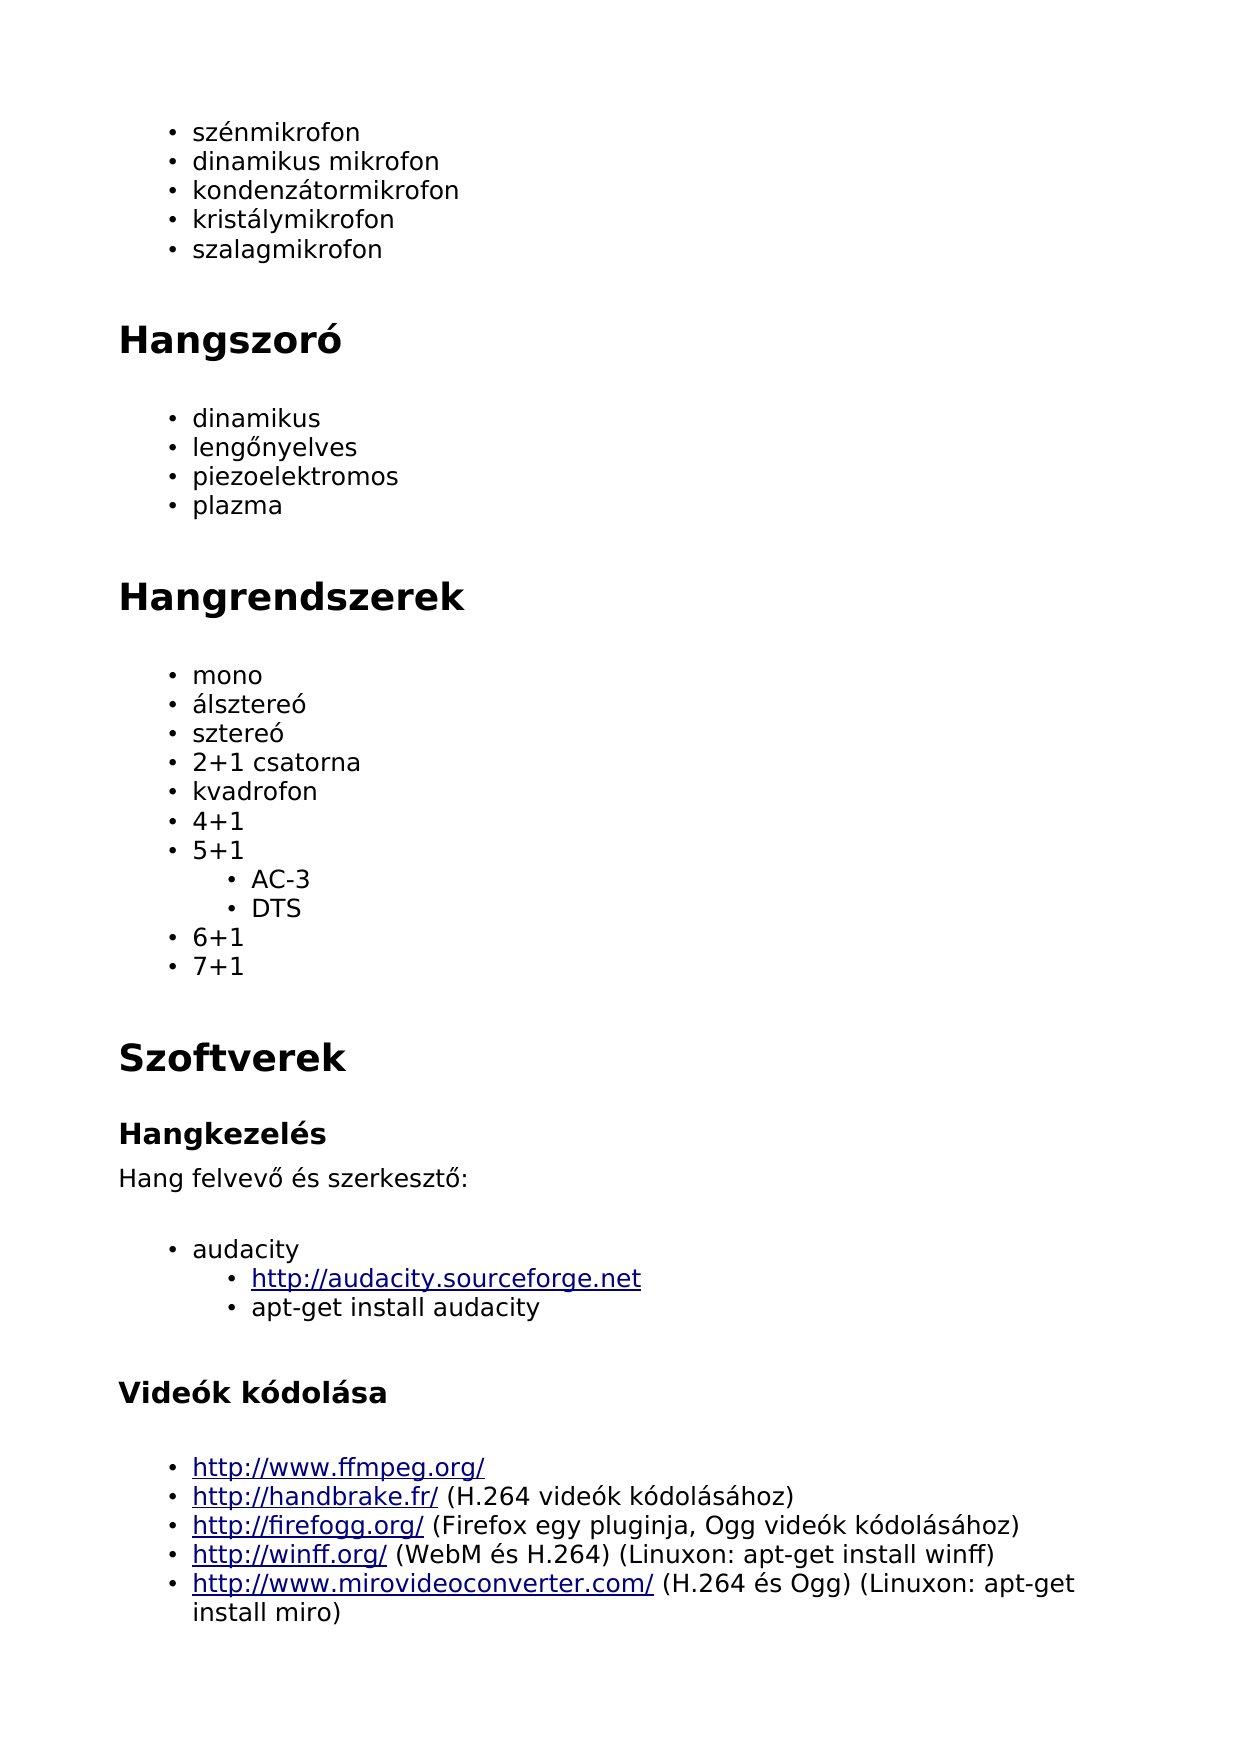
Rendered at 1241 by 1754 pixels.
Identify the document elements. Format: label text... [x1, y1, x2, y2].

subtitle Hangkezelés [118, 1117, 1122, 1151]
list 2+1 csatorna [177, 748, 1122, 777]
list 7+1 [177, 952, 1122, 982]
list piezoelektromos [177, 462, 1122, 492]
list dinamikus mikrofon [177, 147, 1122, 176]
subtitle Videók kódolása [118, 1377, 1122, 1411]
subtitle Hangrendszerek [118, 575, 1122, 619]
list apt-get install audacity [236, 1293, 1122, 1322]
list 4+1 [177, 807, 1122, 836]
list kvadrofon [177, 777, 1122, 807]
list sztereó [177, 719, 1122, 748]
list 5+1 [177, 836, 1122, 865]
list http://firefogg.org/ (Firefox egy pluginja, Ogg videók kódolásához) [177, 1511, 1122, 1540]
list http://www.ffmpeg.org/ [177, 1453, 1122, 1482]
list http://winff.org/ (WebM és H.264) (Linuxon: apt-get install winff) [177, 1540, 1122, 1569]
list kristálymikrofon [177, 206, 1122, 235]
list DTS [236, 894, 1122, 923]
list audacity [177, 1235, 1122, 1264]
list szalagmikrofon [177, 235, 1122, 264]
list mono [177, 661, 1122, 690]
list http://handbrake.fr/ (H.264 videók kódolásához) [177, 1482, 1122, 1511]
list dinamikus [177, 404, 1122, 433]
list http://www.mirovideoconverter.com/ (H.264 és Ogg) (Linuxon: apt-get install miro) [177, 1569, 1122, 1628]
text Hang felvevő és szerkesztő: [118, 1164, 1122, 1193]
list http://audacity.sourceforge.net [236, 1264, 1122, 1293]
list plazma [177, 492, 1122, 521]
list szénmikrofon [177, 118, 1122, 147]
list álsztereó [177, 690, 1122, 719]
subtitle Szoftverek [118, 1036, 1122, 1080]
list kondenzátormikrofon [177, 176, 1122, 206]
list lengőnyelves [177, 433, 1122, 462]
list AC-3 [236, 865, 1122, 894]
subtitle Hangszoró [118, 318, 1122, 362]
list 6+1 [177, 923, 1122, 952]
